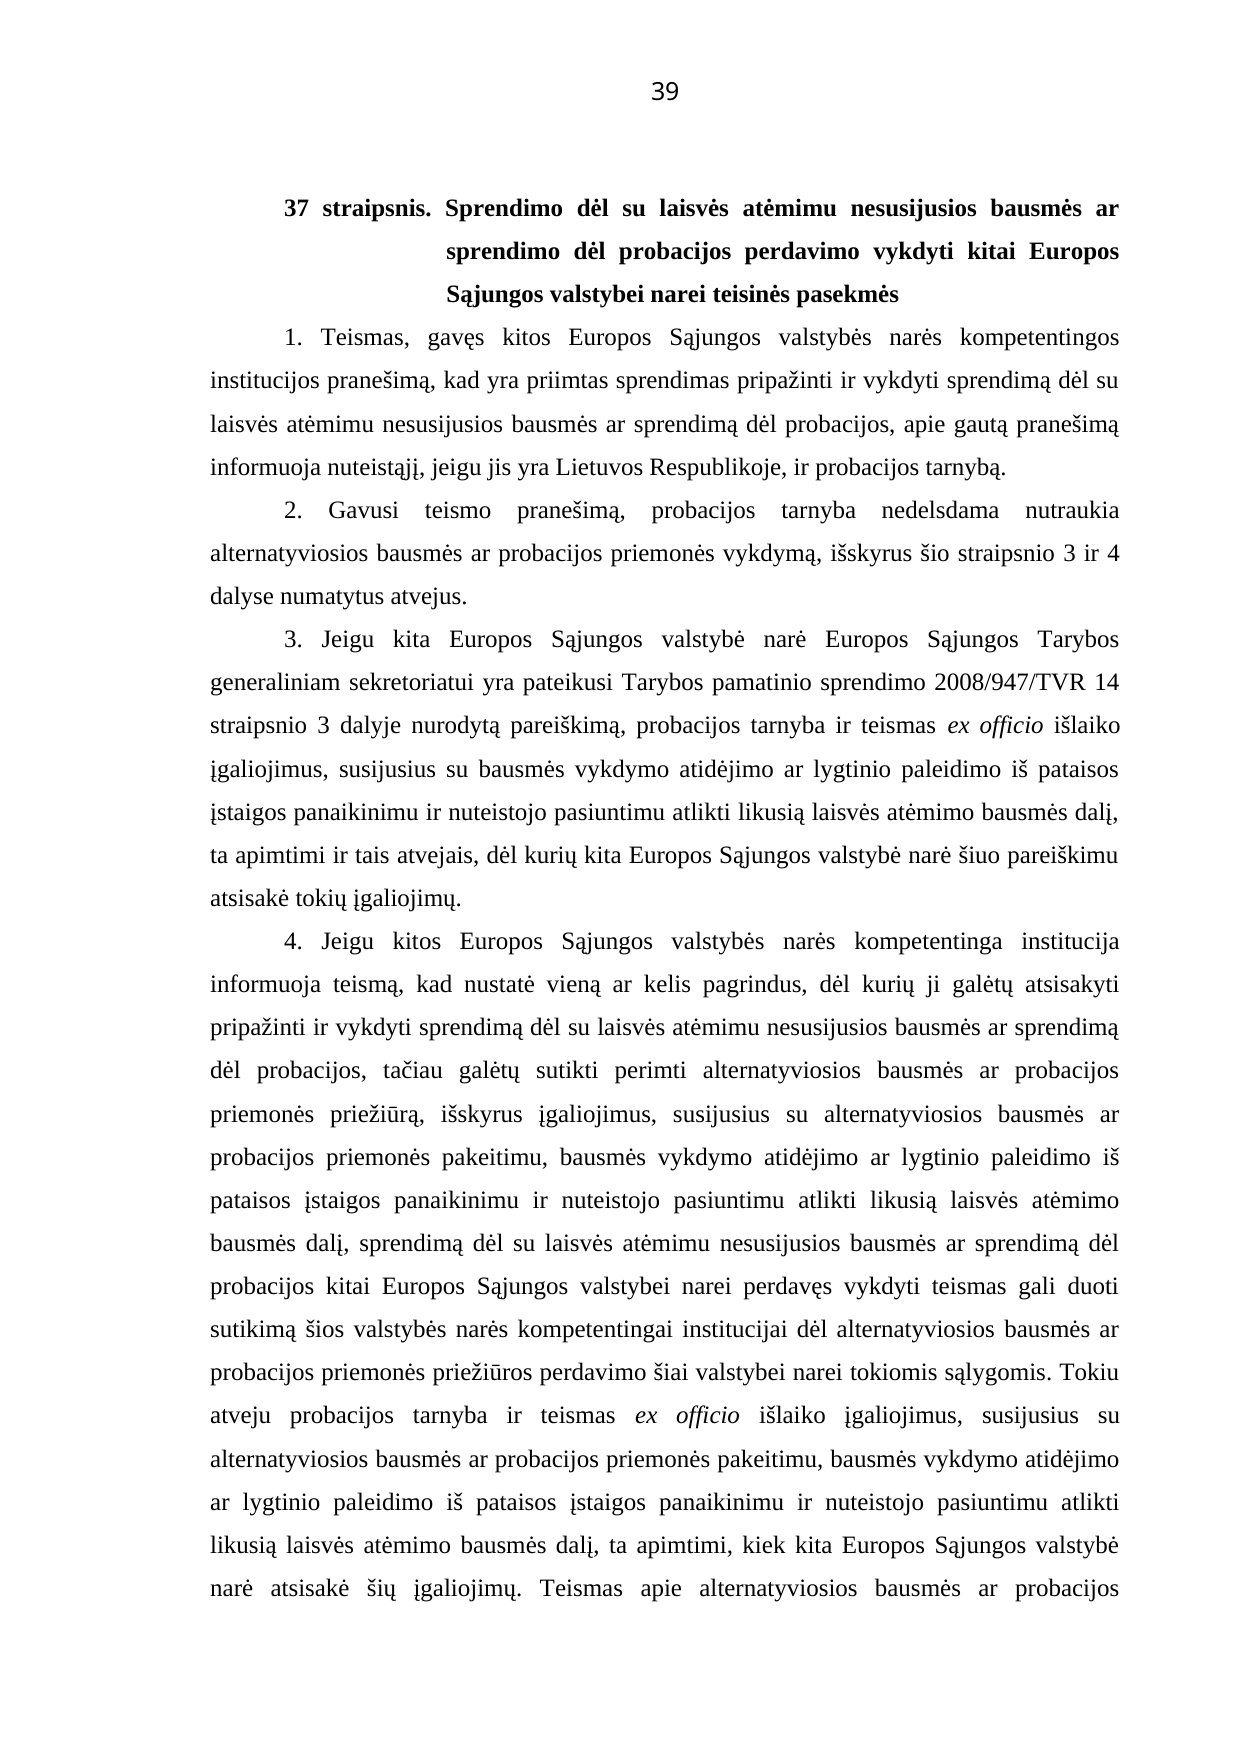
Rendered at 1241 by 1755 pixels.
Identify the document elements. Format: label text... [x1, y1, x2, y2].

text 2. Gavusi teismo pranešimą, probacijos tarnyba nedelsdama nutraukia alternatyviosios bausmės ar probacijos priemonės vykdymą, išskyrus šio straipsnio 3 ir 4 dalyse numatytus atvejus. [210, 495, 1120, 610]
text 4. Jeigu kitos Europos Sąjungos valstybės narės kompetentinga institucija informuoja teismą, kad nustatė vieną ar kelis pagrindus, dėl kurių ji galėtų atsisakyti pripažinti ir vykdyti sprendimą dėl su laisvės atėmimu nesusijusios bausmės ar sprendimą dėl probacijos, tačiau galėtų sutikti perimti alternatyviosios bausmės ar probacijos priemonės priežiūrą, išskyrus įgaliojimus, susijusius su alternatyviosios bausmės ar probacijos priemonės pakeitimu, bausmės vykdymo atidėjimo ar lygtinio paleidimo iš pataisos įstaigos panaikinimu ir nuteistojo pasiuntimu atlikti likusią laisvės atėmimo bausmės dalį, sprendimą dėl su laisvės atėmimu nesusijusios bausmės ar sprendimą dėl probacijos kitai Europos Sąjungos valstybei narei perdavęs vykdyti teismas gali duoti sutikimą šios valstybės narės kompetentingai institucijai dėl alternatyviosios bausmės ar probacijos priemonės priežiūros perdavimo šiai valstybei narei tokiomis sąlygomis. Tokiu atveju probacijos tarnyba ir teismas ex officio išlaiko įgaliojimus, susijusius su alternatyviosios bausmės ar probacijos priemonės pakeitimu, bausmės vykdymo atidėjimo ar lygtinio paleidimo iš pataisos įstaigos panaikinimu ir nuteistojo pasiuntimu atlikti likusią laisvės atėmimo bausmės dalį, ta apimtimi, kiek kita Europos Sąjungos valstybė narė atsisakė šių įgaliojimų. Teismas apie alternatyviosios bausmės ar probacijos [210, 926, 1120, 1602]
text 3. Jeigu kita Europos Sąjungos valstybė narė Europos Sąjungos Tarybos generaliniam sekretoriatui yra pateikusi Tarybos pamatinio sprendimo 2008/947/TVR 14 straipsnio 3 dalyje nurodytą pareiškimą, probacijos tarnyba ir teismas ex officio išlaiko įgaliojimus, susijusius su bausmės vykdymo atidėjimo ar lygtinio paleidimo iš pataisos įstaigos panaikinimu ir nuteistojo pasiuntimu atlikti likusią laisvės atėmimo bausmės dalį, ta apimtimi ir tais atvejais, dėl kurių kita Europos Sąjungos valstybė narė šiuo pareiškimu atsisakė tokių įgaliojimų. [210, 624, 1120, 912]
text 1. Teismas, gavęs kitos Europos Sąjungos valstybės narės kompetentingos institucijos pranešimą, kad yra priimtas sprendimas pripažinti ir vykdyti sprendimą dėl su laisvės atėmimu nesusijusios bausmės ar sprendimą dėl probacijos, apie gautą pranešimą informuoja nuteistąjį, jeigu jis yra Lietuvos Respublikoje, ir probacijos tarnybą. [210, 322, 1120, 481]
text 37 straipsnis. Sprendimo dėl su laisvės atėmimu nesusijusios bausmės ar sprendimo dėl probacijos perdavimo vykdyti kitai Europos Sąjungos valstybei narei teisinės pasekmės [284, 193, 1120, 308]
